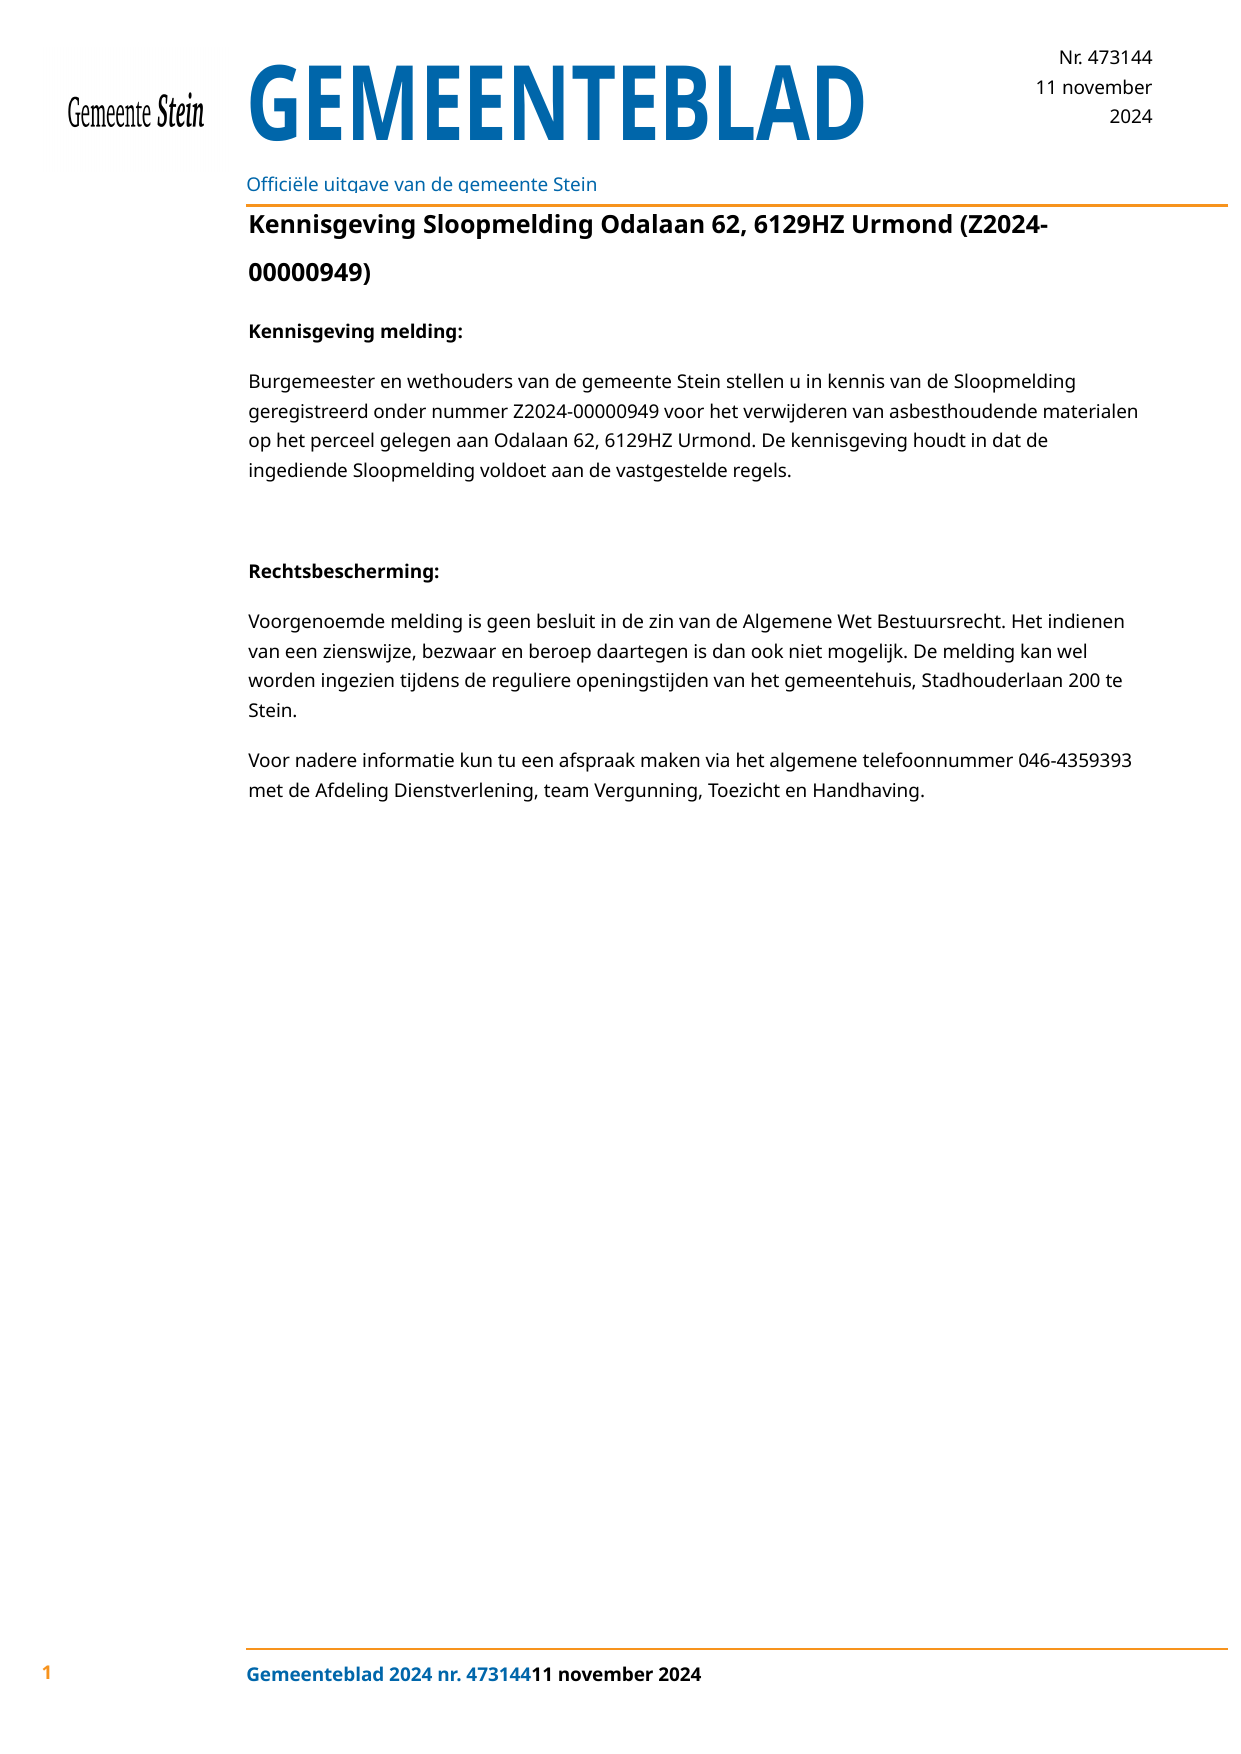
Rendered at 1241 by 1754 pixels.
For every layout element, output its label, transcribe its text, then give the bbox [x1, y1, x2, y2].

text Kennisgeving Sloopmelding Odalaan 62, 6129HZ Urmond (Z2024-00000949) [248, 207, 1152, 288]
text Voorgenoemde melding is geen besluit in de zin van de Algemene Wet Bestuursrecht. Het indienen van een zienswijze, bezwaar en beroep daartegen is dan ook niet mogelijk. De melding kan wel worden ingezien tijdens de reguliere openingstijden van het gemeentehuis, Stadhouderlaan 200 te Stein. [248, 608, 1152, 723]
text Rechtsbescherming: [248, 558, 1152, 584]
text Burgemeester en wethouders van de gemeente Stein stellen u in kennis van de Sloopmelding geregistreerd onder nummer Z2024-00000949 voor het verwijderen van asbesthoudende materialen op het perceel gelegen aan Odalaan 62, 6129HZ Urmond. De kennisgeving houdt in dat de ingediende Sloopmelding voldoet aan de vastgestelde regels. [248, 368, 1152, 483]
text Kennisgeving melding: [248, 318, 1152, 344]
picture [41, 47, 231, 172]
text Voor nadere informatie kun tu een afspraak maken via het algemene telefoonnummer 046-4359393 met de Afdeling Dienstverlening, team Vergunning, Toezicht en Handhaving. [248, 747, 1152, 803]
